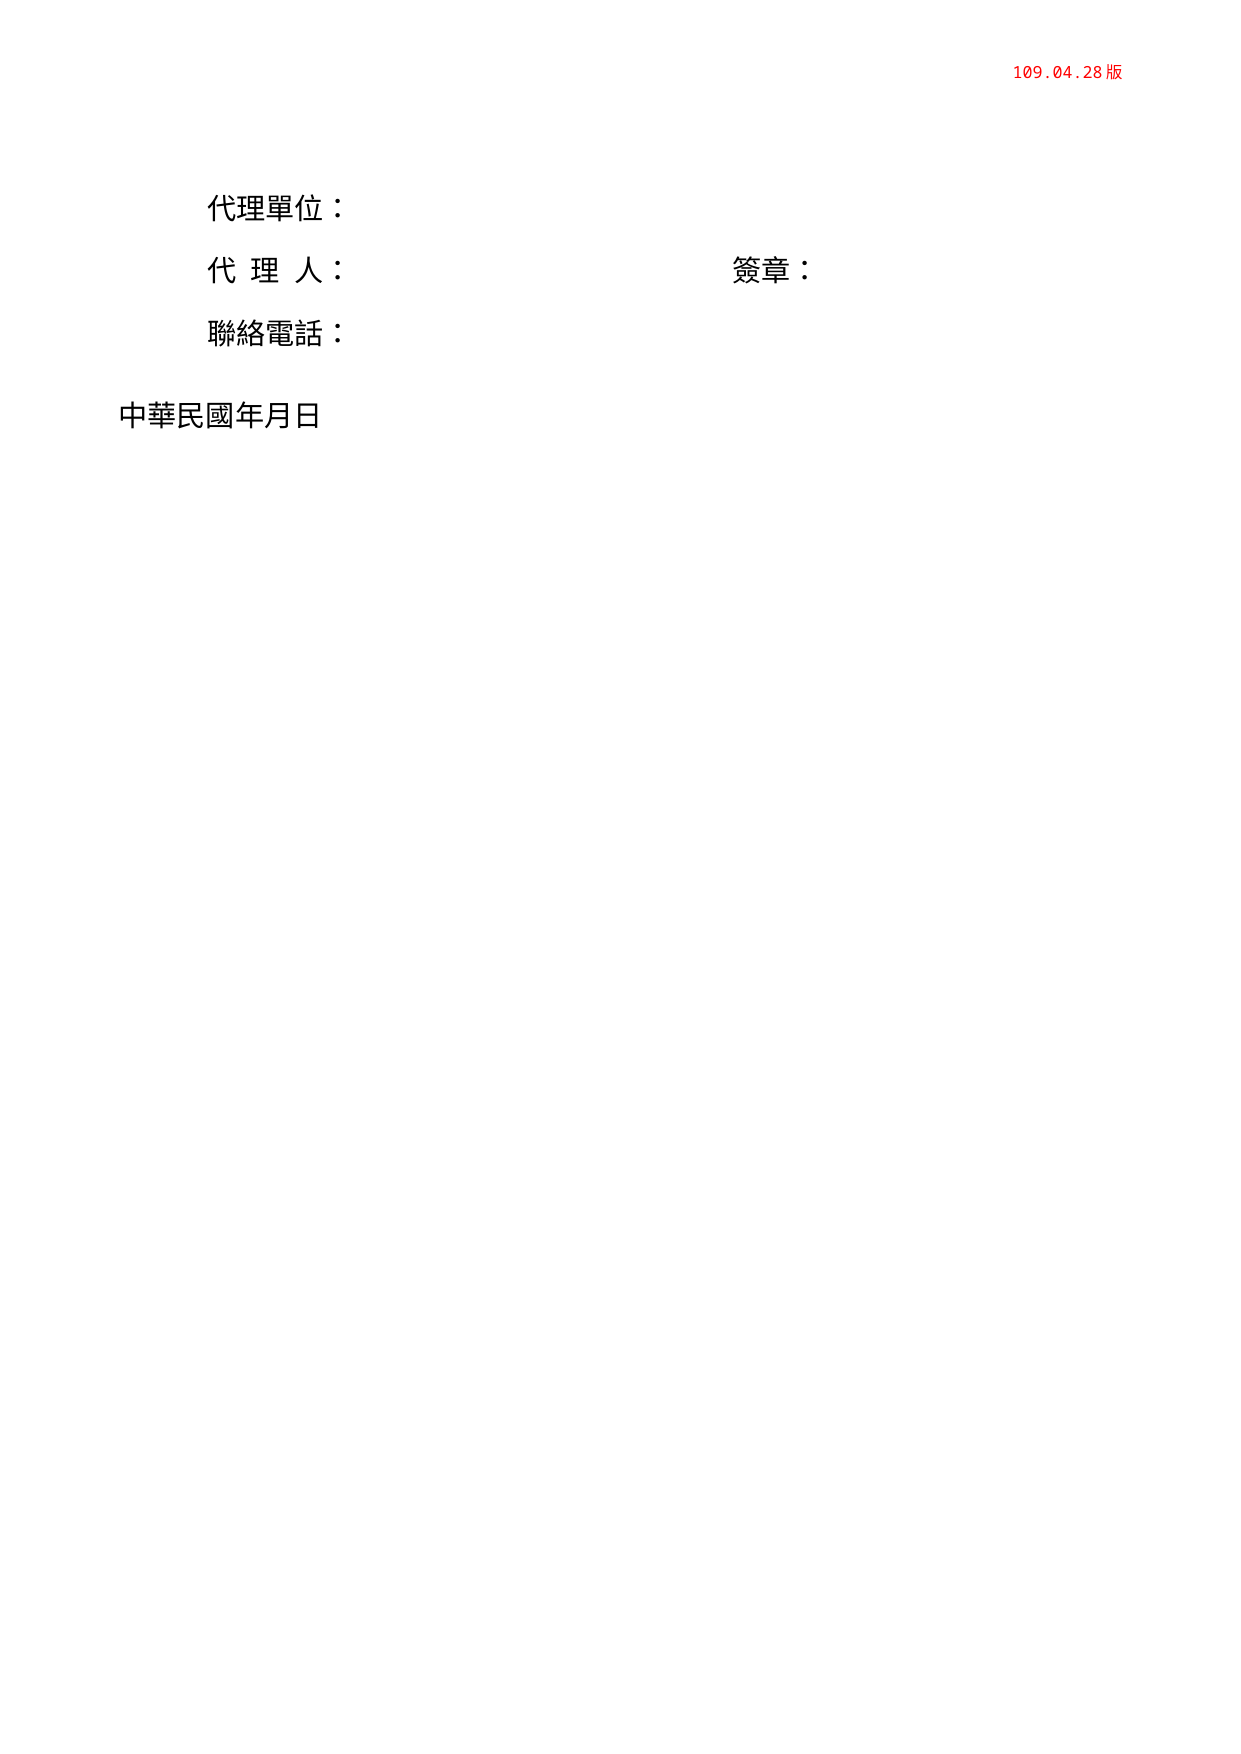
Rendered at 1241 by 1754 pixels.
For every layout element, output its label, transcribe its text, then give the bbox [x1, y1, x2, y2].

text 代理單位： [207, 165, 1147, 227]
text 聯絡電話： [207, 290, 1147, 352]
text 中華民國年月日 [118, 392, 1122, 434]
text 代 理 人： 簽章： [207, 227, 1147, 290]
